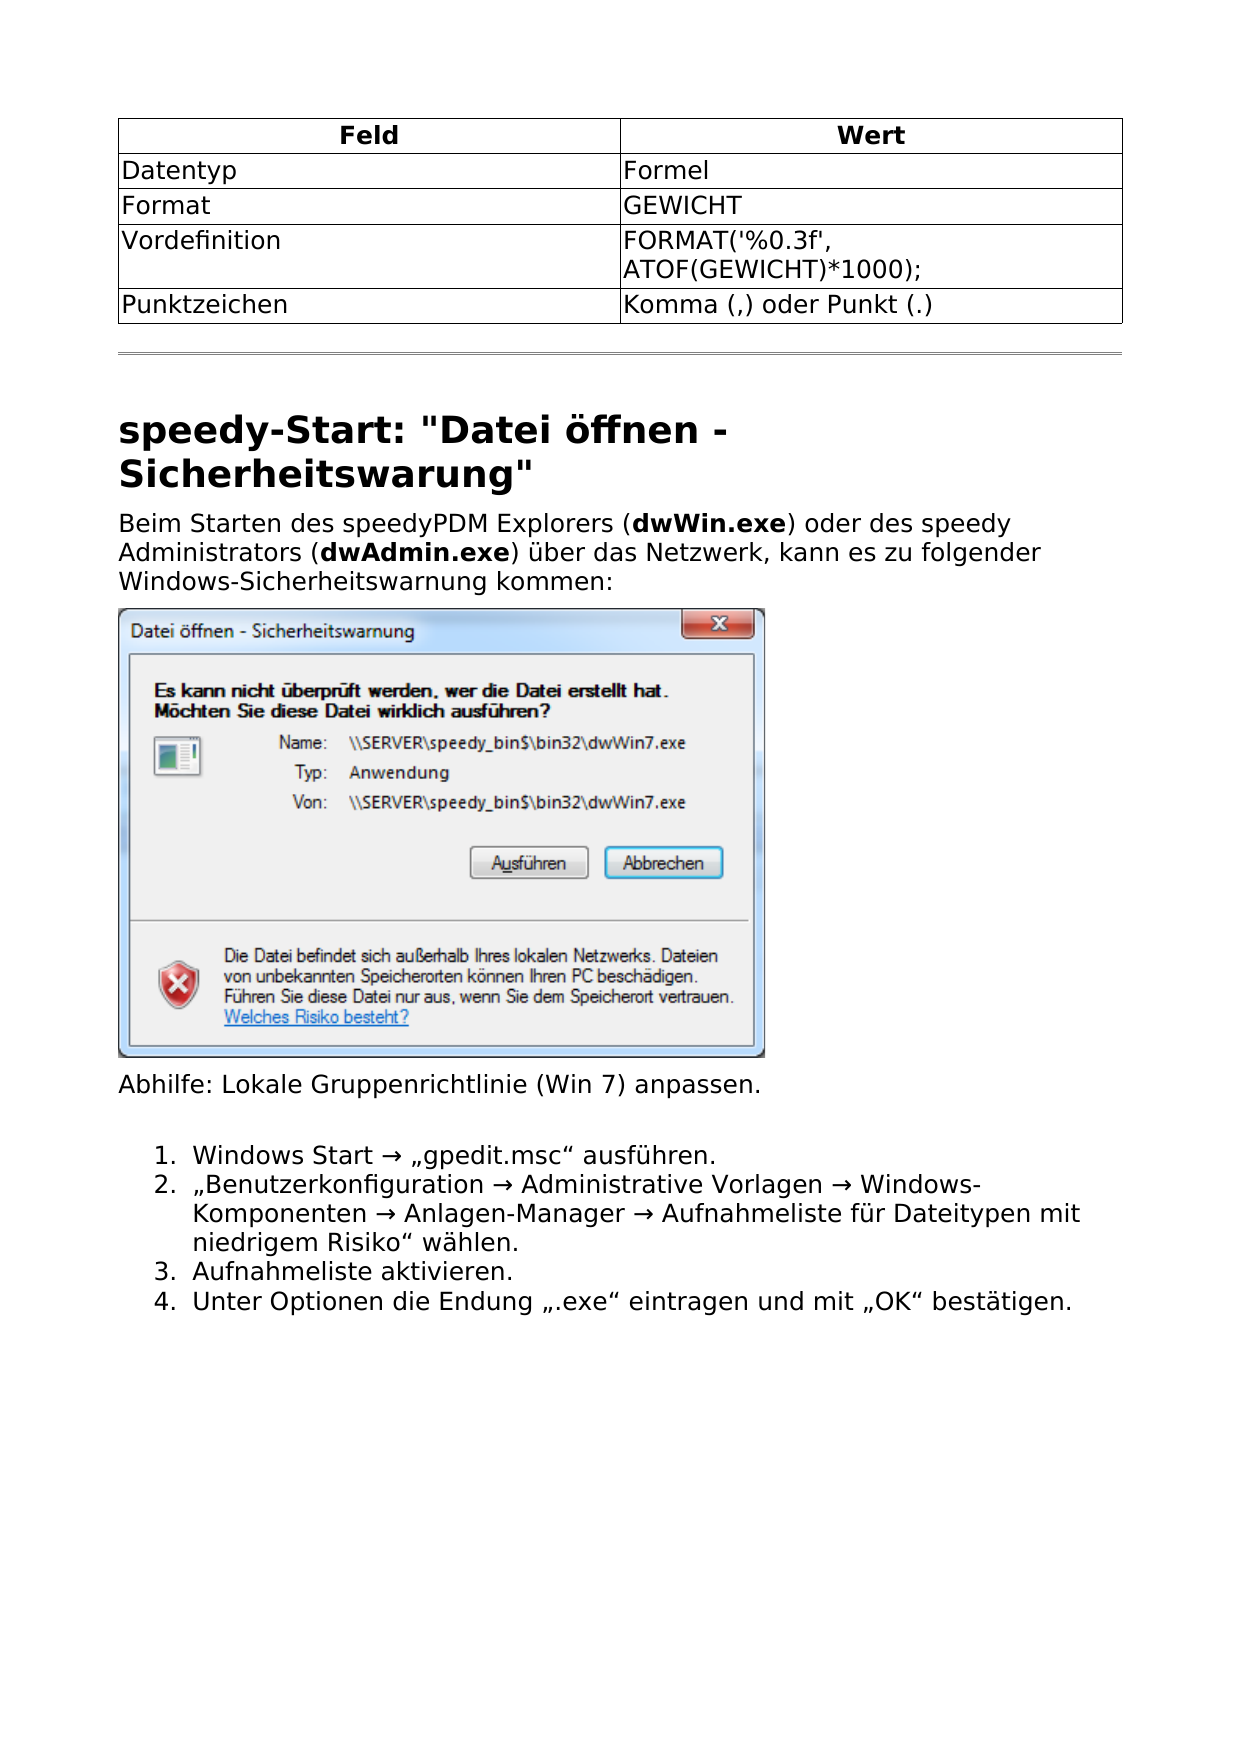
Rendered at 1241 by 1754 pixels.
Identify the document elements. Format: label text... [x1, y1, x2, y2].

table_cell Komma (,) oder Punkt (.) [621, 289, 1122, 323]
table_cell Formel [621, 154, 1122, 188]
table_header Wert [621, 119, 1122, 153]
table_cell Vordefinition [119, 225, 620, 288]
list Unter Optionen die Endung „.exe“ eintragen und mit „OK“ bestätigen. [177, 1287, 1122, 1316]
subtitle speedy-Start: "Datei öffnen - Sicherheitswarung" [118, 409, 1122, 496]
list Windows Start → „gpedit.msc“ ausführen. [177, 1141, 1122, 1170]
table_cell Format [119, 189, 620, 223]
list „Benutzerkonfiguration → Administrative Vorlagen → Windows-Komponenten → Anlagen-Manager → Aufnahmeliste für Dateitypen mit niedrigem Risiko“ wählen. [177, 1170, 1122, 1258]
table_cell GEWICHT [621, 189, 1122, 223]
list Aufnahmeliste aktivieren. [177, 1258, 1122, 1287]
table_cell Datentyp [119, 154, 620, 188]
table_header Feld [119, 119, 620, 153]
table_cell FORMAT('%0.3f', ATOF(GEWICHT)*1000); [621, 225, 1122, 288]
text Abhilfe: Lokale Gruppenrichtlinie (Win 7) anpassen. [118, 1070, 1122, 1099]
picture [118, 608, 765, 1058]
text Beim Starten des speedyPDM Explorers (dwWin.exe) oder des speedy Administrators (dwAdmin.exe) über das Netzwerk, kann es zu folgender Windows-Sicherheitswarnung kommen: [118, 509, 1122, 596]
table_cell Punktzeichen [119, 289, 620, 323]
